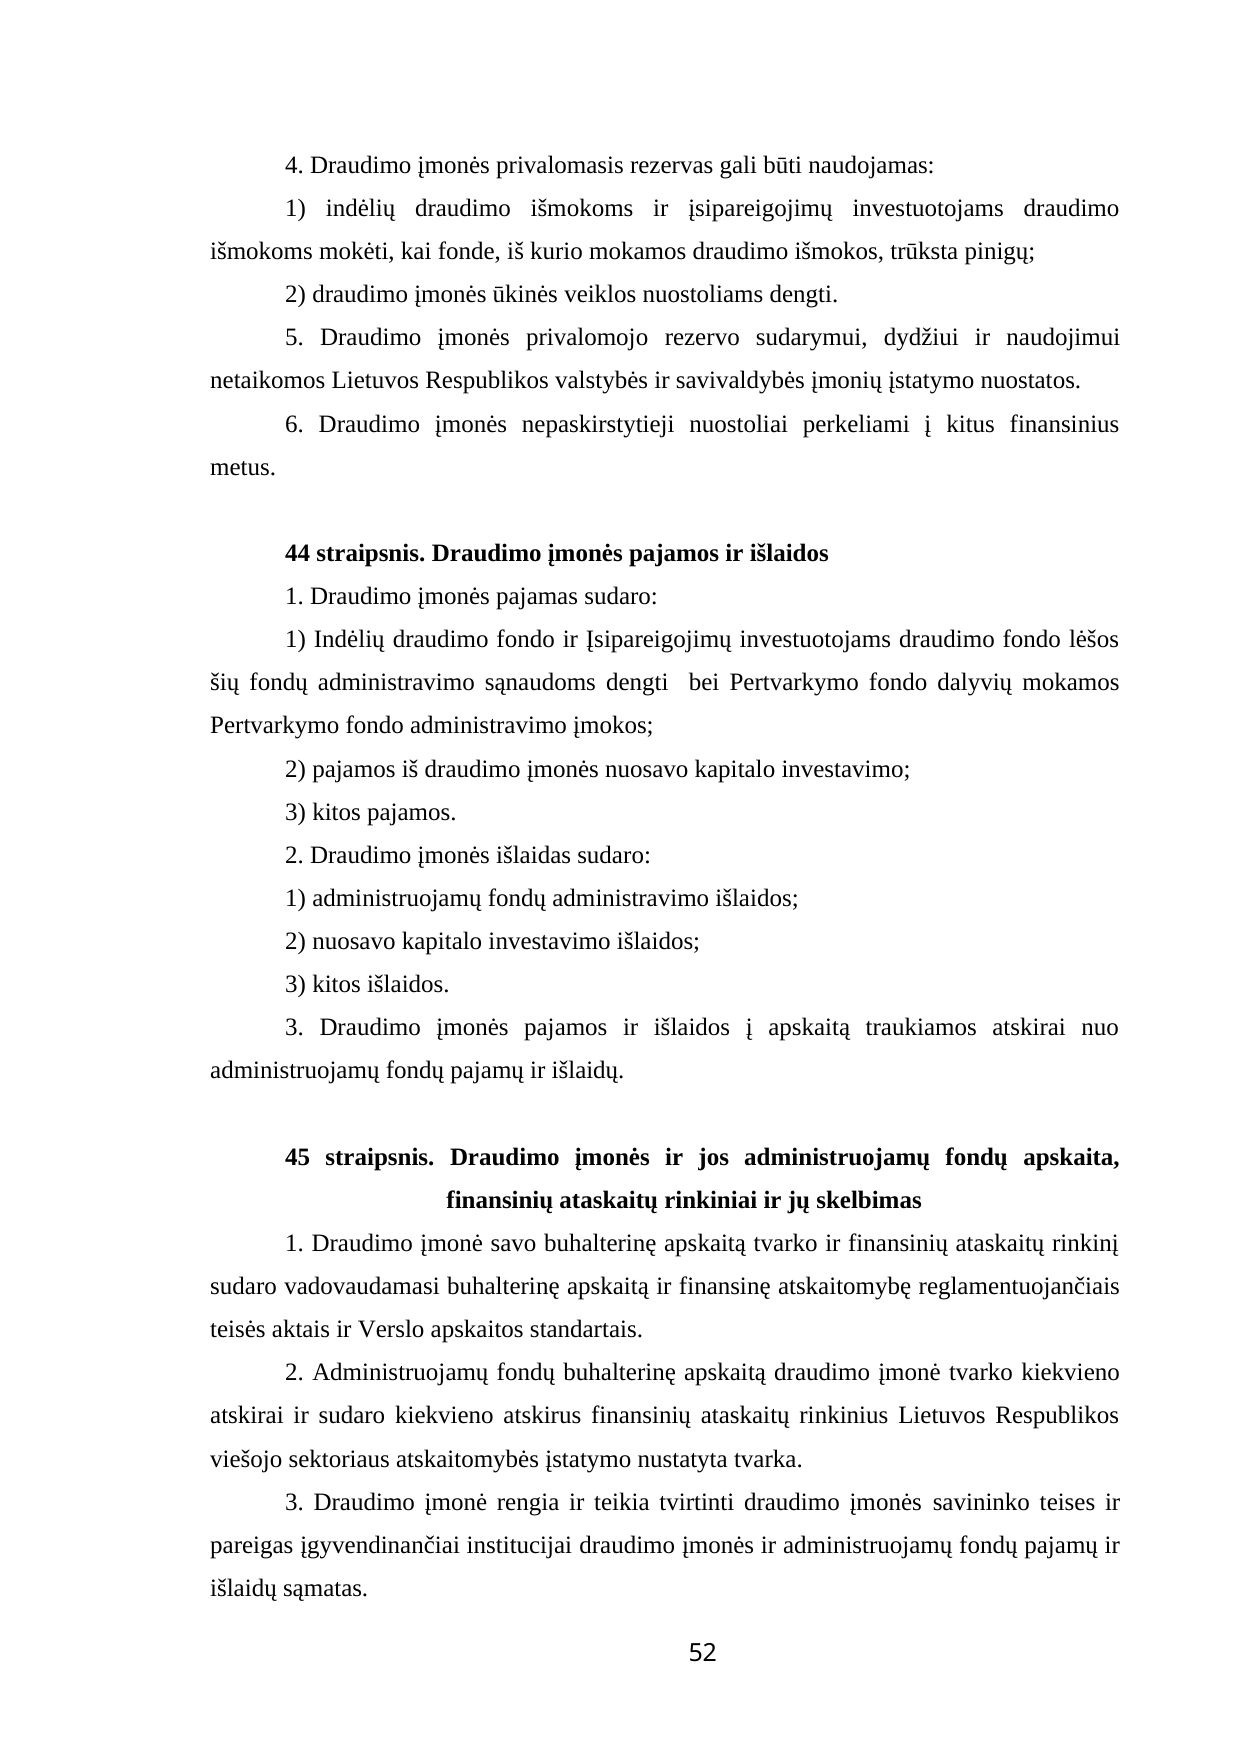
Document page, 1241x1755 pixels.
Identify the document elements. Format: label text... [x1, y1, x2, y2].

text 1. Draudimo įmonė savo buhalterinę apskaitą tvarko ir finansinių ataskaitų rinkinį sudaro vadovaudamasi buhalterinę apskaitą ir finansinę atskaitomybę reglamentuojančiais teisės aktais ir Verslo apskaitos standartais. [210, 1228, 1120, 1343]
text 3. Draudimo įmonė rengia ir teikia tvirtinti draudimo įmonės savininko teises ir pareigas įgyvendinančiai institucijai draudimo įmonės ir administruojamų fondų pajamų ir išlaidų sąmatas. [210, 1487, 1120, 1602]
text 2) pajamos iš draudimo įmonės nuosavo kapitalo investavimo; [210, 754, 1120, 782]
text 1. Draudimo įmonės pajamas sudaro: [210, 581, 1120, 610]
text 3) kitos pajamos. [210, 797, 1120, 826]
text 3) kitos išlaidos. [210, 969, 1120, 998]
text 1) Indėlių draudimo fondo ir Įsipareigojimų investuotojams draudimo fondo lėšos šių fondų administravimo sąnaudoms dengti bei Pertvarkymo fondo dalyvių mokamos Pertvarkymo fondo administravimo įmokos; [210, 624, 1120, 739]
text 2. Draudimo įmonės išlaidas sudaro: [210, 840, 1120, 869]
text 6. Draudimo įmonės nepaskirstytieji nuostoliai perkeliami į kitus finansinius metus. [210, 409, 1120, 481]
text 1) administruojamų fondų administravimo išlaidos; [210, 883, 1120, 912]
text 44 straipsnis. Draudimo įmonės pajamos ir išlaidos [210, 538, 1120, 567]
text 4. Draudimo įmonės privalomasis rezervas gali būti naudojamas: [210, 150, 1120, 179]
text 2. Administruojamų fondų buhalterinę apskaitą draudimo įmonė tvarko kiekvieno atskirai ir sudaro kiekvieno atskirus finansinių ataskaitų rinkinius Lietuvos Respublikos viešojo sektoriaus atskaitomybės įstatymo nustatyta tvarka. [210, 1357, 1120, 1472]
text 2) draudimo įmonės ūkinės veiklos nuostoliams dengti. [210, 279, 1120, 308]
text 45 straipsnis. Draudimo įmonės ir jos administruojamų fondų apskaita, finansinių ataskaitų rinkiniai ir jų skelbimas [285, 1142, 1120, 1214]
text 2) nuosavo kapitalo investavimo išlaidos; [210, 926, 1120, 955]
text 5. Draudimo įmonės privalomojo rezervo sudarymui, dydžiui ir naudojimui netaikomos Lietuvos Respublikos valstybės ir savivaldybės įmonių įstatymo nuostatos. [210, 322, 1120, 394]
text 1) indėlių draudimo išmokoms ir įsipareigojimų investuotojams draudimo išmokoms mokėti, kai fonde, iš kurio mokamos draudimo išmokos, trūksta pinigų; [210, 193, 1120, 265]
text 3. Draudimo įmonės pajamos ir išlaidos į apskaitą traukiamos atskirai nuo administruojamų fondų pajamų ir išlaidų. [210, 1012, 1120, 1084]
